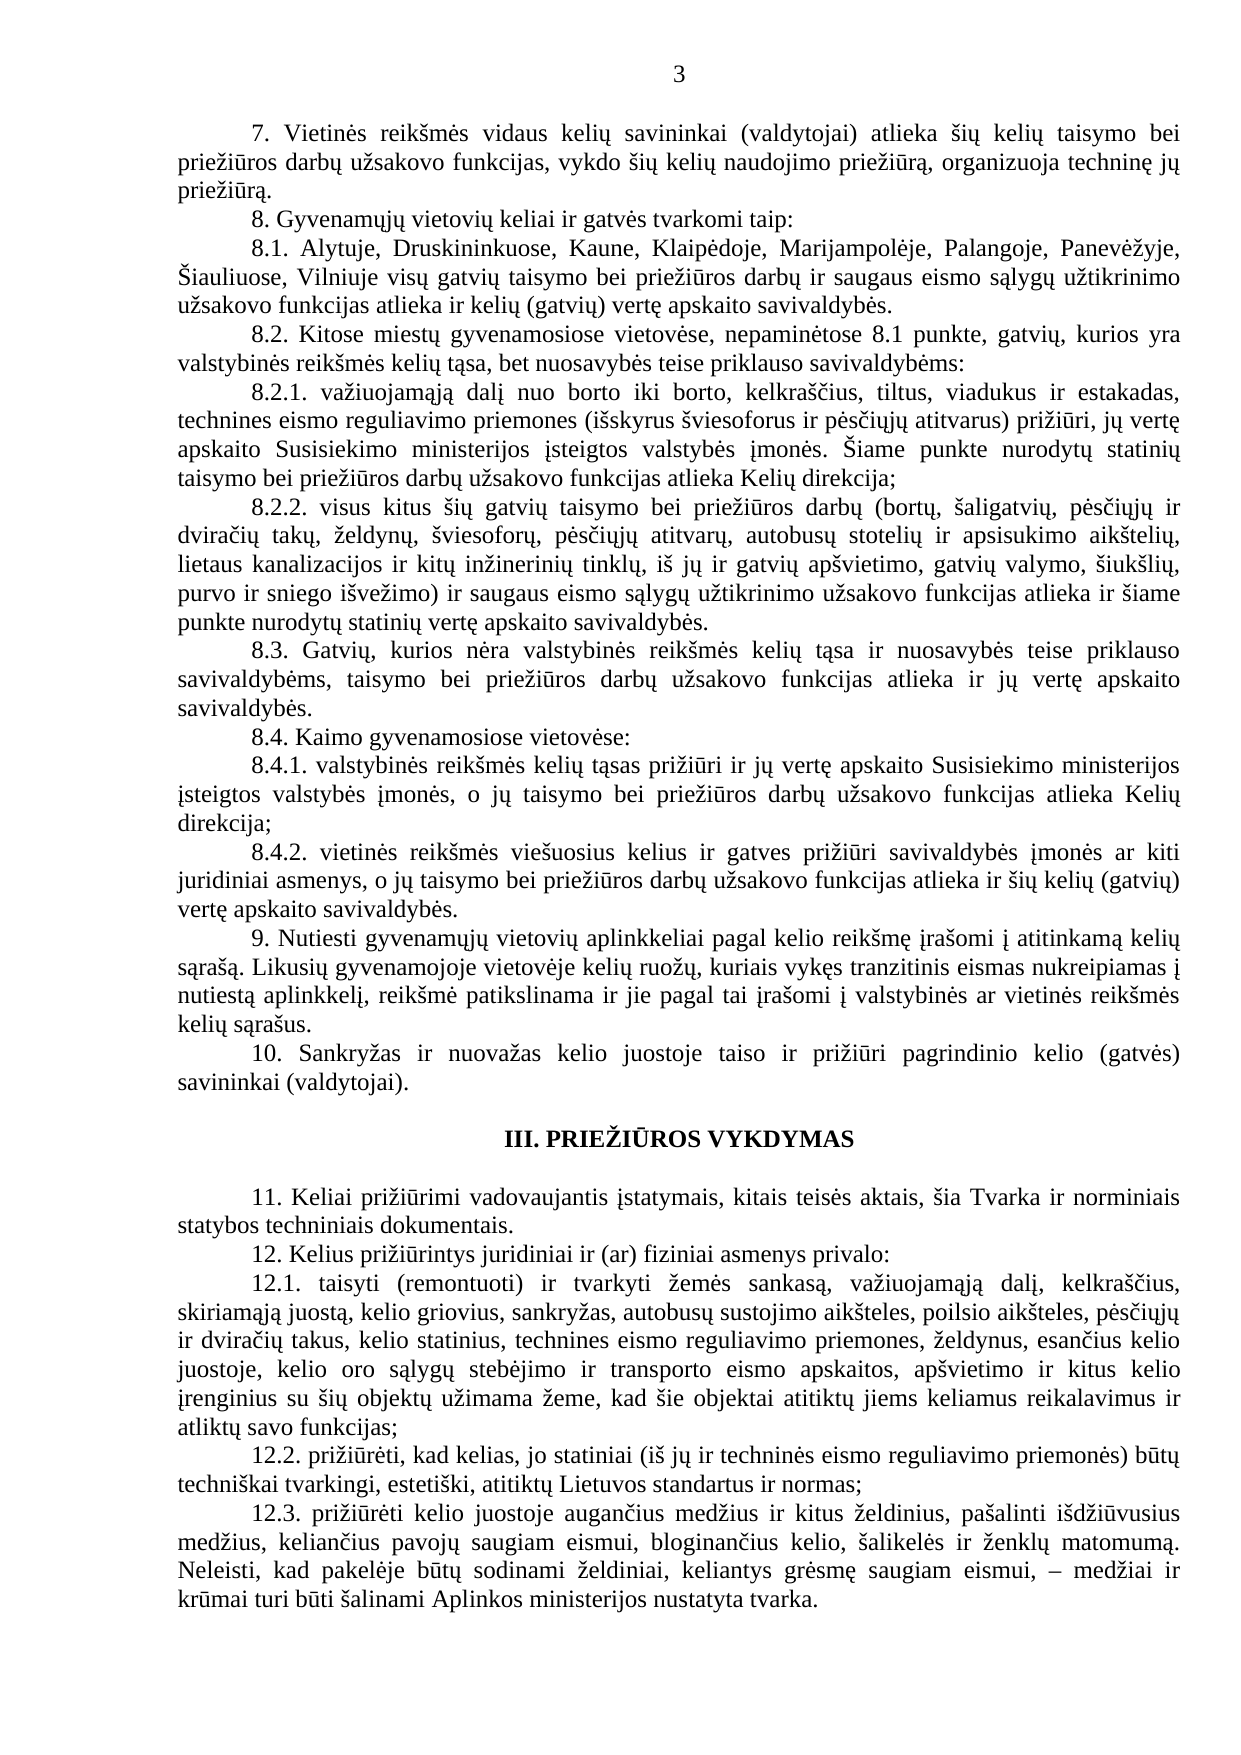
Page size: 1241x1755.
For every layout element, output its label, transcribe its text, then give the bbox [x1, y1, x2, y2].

text 8.4.1. valstybinės reikšmės kelių tąsas prižiūri ir jų vertę apskaito Susisiekimo ministerijos įsteigtos valstybės įmonės, o jų taisymo bei priežiūros darbų užsakovo funkcijas atlieka Kelių direkcija; [177, 751, 1181, 837]
text 8.3. Gatvių, kurios nėra valstybinės reikšmės kelių tąsa ir nuosavybės teise priklauso savivaldybėms, taisymo bei priežiūros darbų užsakovo funkcijas atlieka ir jų vertę apskaito savivaldybės. [177, 636, 1181, 722]
text 12. Kelius prižiūrintys juridiniai ir (ar) fiziniai asmenys privalo: [177, 1239, 1181, 1268]
text 11. Keliai prižiūrimi vadovaujantis įstatymais, kitais teisės aktais, šia Tvarka ir norminiais statybos techniniais dokumentais. [177, 1182, 1181, 1239]
text 8.4.2. vietinės reikšmės viešuosius kelius ir gatves prižiūri savivaldybės įmonės ar kiti juridiniai asmenys, o jų taisymo bei priežiūros darbų užsakovo funkcijas atlieka ir šių kelių (gatvių) vertę apskaito savivaldybės. [177, 837, 1181, 923]
text 12.2. prižiūrėti, kad kelias, jo statiniai (iš jų ir techninės eismo reguliavimo priemonės) būtų techniškai tvarkingi, estetiški, atitiktų Lietuvos standartus ir normas; [177, 1441, 1181, 1498]
text 10. Sankryžas ir nuovažas kelio juostoje taiso ir prižiūri pagrindinio kelio (gatvės) savininkai (valdytojai). [177, 1038, 1181, 1096]
text 12.3. prižiūrėti kelio juostoje augančius medžius ir kitus želdinius, pašalinti išdžiūvusius medžius, keliančius pavojų saugiam eismui, bloginančius kelio, šalikelės ir ženklų matomumą. Neleisti, kad pakelėje būtų sodinami želdiniai, keliantys grėsmę saugiam eismui, – medžiai ir krūmai turi būti šalinami Aplinkos ministerijos nustatyta tvarka. [177, 1498, 1181, 1613]
text 12.1. taisyti (remontuoti) ir tvarkyti žemės sankasą, važiuojamąją dalį, kelkraščius, skiriamąją juostą, kelio griovius, sankryžas, autobusų sustojimo aikšteles, poilsio aikšteles, pėsčiųjų ir dviračių takus, kelio statinius, technines eismo reguliavimo priemones, želdynus, esančius kelio juostoje, kelio oro sąlygų stebėjimo ir transporto eismo apskaitos, apšvietimo ir kitus kelio įrenginius su šių objektų užimama žeme, kad šie objektai atitiktų jiems keliamus reikalavimus ir atliktų savo funkcijas; [177, 1268, 1181, 1441]
text 8.1. Alytuje, Druskininkuose, Kaune, Klaipėdoje, Marijampolėje, Palangoje, Panevėžyje, Šiauliuose, Vilniuje visų gatvių taisymo bei priežiūros darbų ir saugaus eismo sąlygų užtikrinimo užsakovo funkcijas atlieka ir kelių (gatvių) vertę apskaito savivaldybės. [177, 233, 1181, 319]
text 9. Nutiesti gyvenamųjų vietovių aplinkkeliai pagal kelio reikšmę įrašomi į atitinkamą kelių sąrašą. Likusių gyvenamojoje vietovėje kelių ruožų, kuriais vykęs tranzitinis eismas nukreipiamas į nutiestą aplinkkelį, reikšmė patikslinama ir jie pagal tai įrašomi į valstybinės ar vietinės reikšmės kelių sąrašus. [177, 923, 1181, 1038]
text 8.2. Kitose miestų gyvenamosiose vietovėse, nepaminėtose 8.1 punkte, gatvių, kurios yra valstybinės reikšmės kelių tąsa, bet nuosavybės teise priklauso savivaldybėms: [177, 319, 1181, 377]
text 7. Vietinės reikšmės vidaus kelių savininkai (valdytojai) atlieka šių kelių taisymo bei priežiūros darbų užsakovo funkcijas, vykdo šių kelių naudojimo priežiūrą, organizuoja techninę jų priežiūrą. [177, 118, 1181, 204]
text III. PRIEŽIŪROS VYKDYMAS [177, 1124, 1181, 1153]
text 8.4. Kaimo gyvenamosiose vietovėse: [177, 722, 1181, 751]
text 8.2.1. važiuojamąją dalį nuo borto iki borto, kelkraščius, tiltus, viadukus ir estakadas, technines eismo reguliavimo priemones (išskyrus šviesoforus ir pėsčiųjų atitvarus) prižiūri, jų vertę apskaito Susisiekimo ministerijos įsteigtos valstybės įmonės. Šiame punkte nurodytų statinių taisymo bei priežiūros darbų užsakovo funkcijas atlieka Kelių direkcija; [177, 377, 1181, 492]
text 8.2.2. visus kitus šių gatvių taisymo bei priežiūros darbų (bortų, šaligatvių, pėsčiųjų ir dviračių takų, želdynų, šviesoforų, pėsčiųjų atitvarų, autobusų stotelių ir apsisukimo aikštelių, lietaus kanalizacijos ir kitų inžinerinių tinklų, iš jų ir gatvių apšvietimo, gatvių valymo, šiukšlių, purvo ir sniego išvežimo) ir saugaus eismo sąlygų užtikrinimo užsakovo funkcijas atlieka ir šiame punkte nurodytų statinių vertę apskaito savivaldybės. [177, 492, 1181, 636]
text 8. Gyvenamųjų vietovių keliai ir gatvės tvarkomi taip: [177, 204, 1181, 233]
